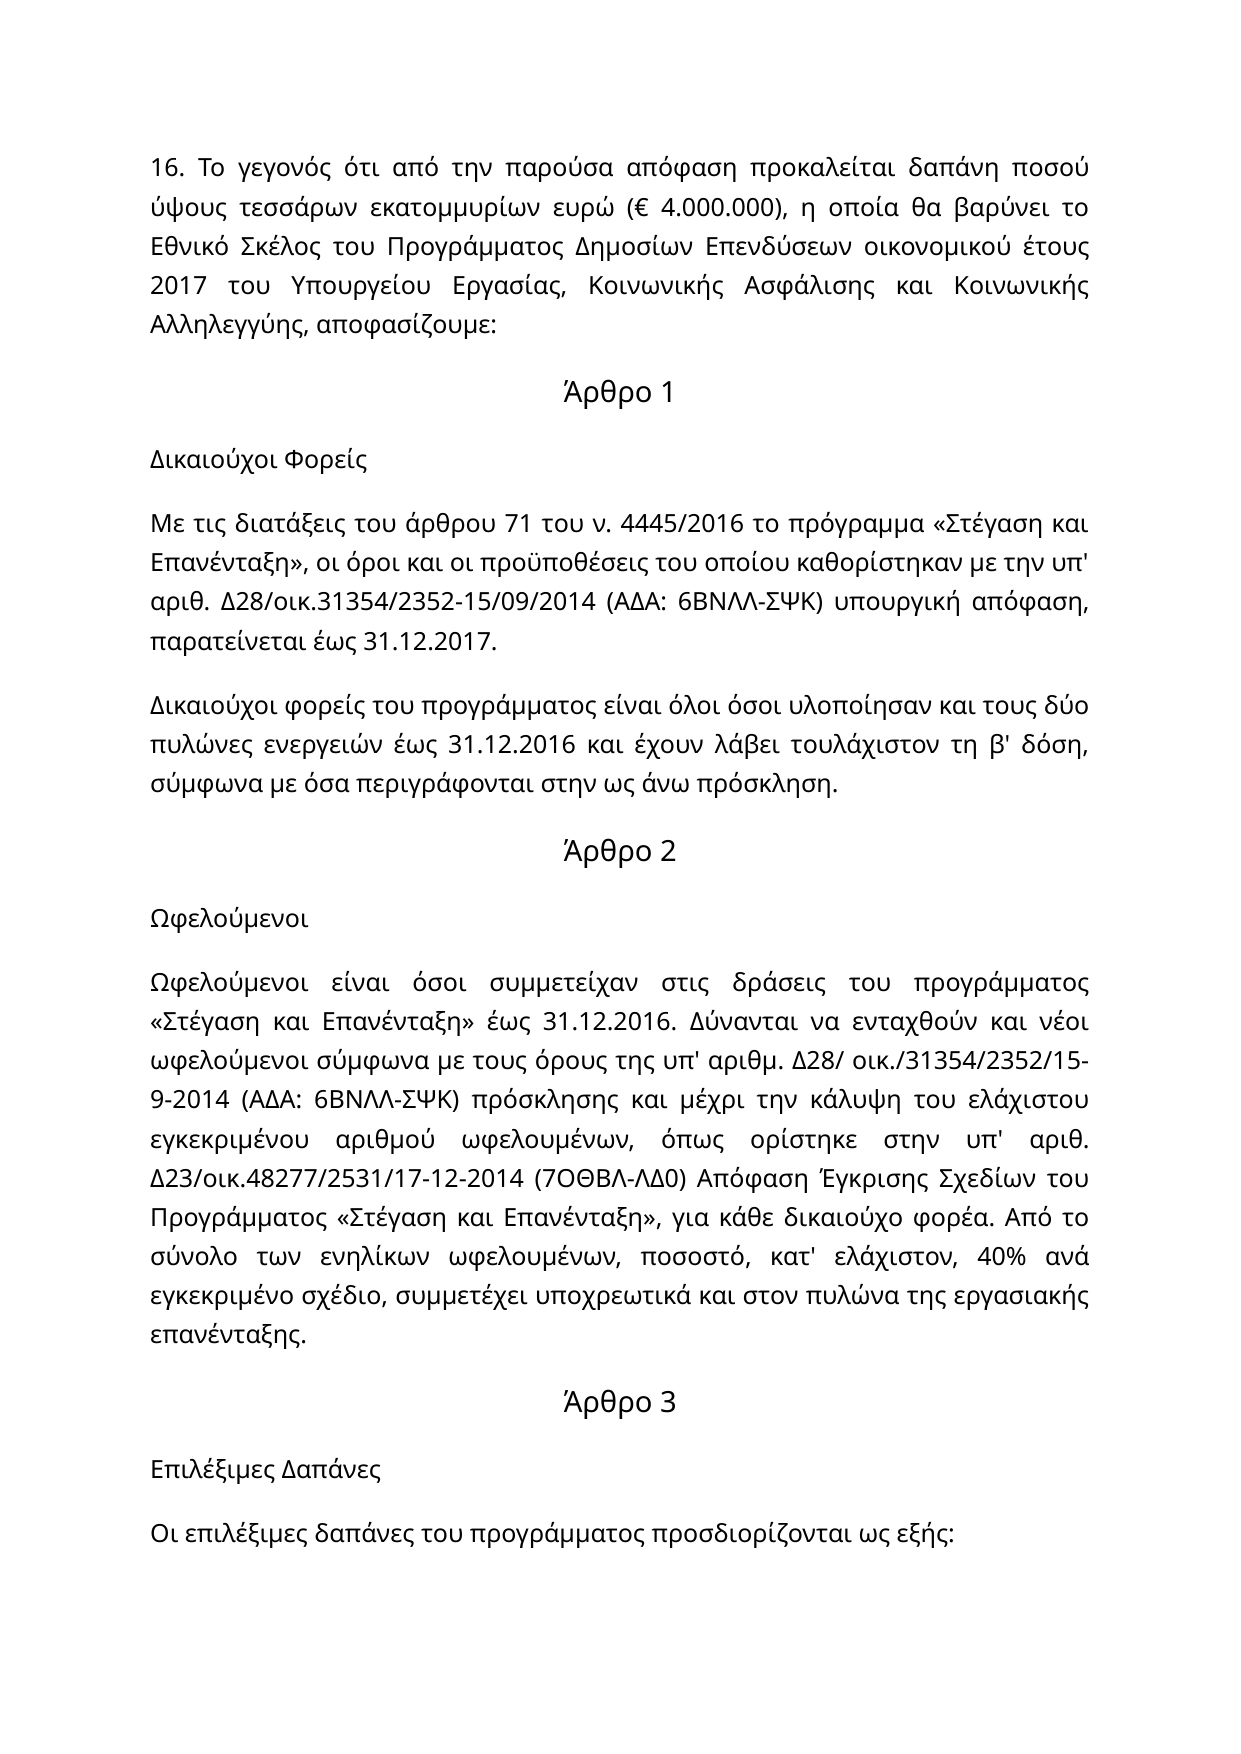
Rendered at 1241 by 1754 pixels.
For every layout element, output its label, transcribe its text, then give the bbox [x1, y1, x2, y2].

text Δικαιούχοι φορείς του προγράμματος είναι όλοι όσοι υλοποίησαν και τους δύο πυλώνες ενεργειών έως 31.12.2016 και έχουν λάβει τουλάχιστον τη β' δόση, σύμφωνα με όσα περιγράφονται στην ως άνω πρόσκληση. [150, 687, 1090, 800]
subtitle Άρθρο 1 [150, 371, 1090, 411]
text Δικαιούχοι Φορείς [150, 441, 1090, 476]
text Ωφελούμενοι είναι όσοι συμμετείχαν στις δράσεις του προγράμματος «Στέγαση και Επανένταξη» έως 31.12.2016. Δύνανται να ενταχθούν και νέοι ωφελούμενοι σύμφωνα με τους όρους της υπ' αριθμ. Δ28/ οικ./31354/2352/15-9-2014 (ΑΔΑ: 6ΒΝΛΛ-ΣΨΚ) πρόσκλησης και μέχρι την κάλυψη του ελάχιστου εγκεκριμένου αριθμού ωφελουμένων, όπως ορίστηκε στην υπ' αριθ. Δ23/οικ.48277/2531/17-12-2014 (7ΟΘΒΛ-ΛΔ0) Απόφαση Έγκρισης Σχεδίων του Προγράμματος «Στέγαση και Επανένταξη», για κάθε δικαιούχο φορέα. Από το σύνολο των ενηλίκων ωφελουμένων, ποσοστό, κατ' ελάχιστον, 40% ανά εγκεκριμένο σχέδιο, συμμετέχει υποχρεωτικά και στον πυλώνα της εργασιακής επανένταξης. [150, 964, 1090, 1351]
subtitle Άρθρο 2 [150, 830, 1090, 869]
text 16. Το γεγονός ότι από την παρούσα απόφαση προκαλείται δαπάνη ποσού ύψους τεσσάρων εκατομμυρίων ευρώ (€ 4.000.000), η οποία θα βαρύνει το Εθνικό Σκέλος του Προγράμματος Δημοσίων Επενδύσεων οικονομικού έτους 2017 του Υπουργείου Εργασίας, Κοινωνικής Ασφάλισης και Κοινωνικής Αλληλεγγύης, αποφασίζουμε: [150, 150, 1090, 341]
text Με τις διατάξεις του άρθρου 71 του ν. 4445/2016 το πρόγραμμα «Στέγαση και Επανένταξη», οι όροι και οι προϋποθέσεις του οποίου καθορίστηκαν με την υπ' αριθ. Δ28/οικ.31354/2352-15/09/2014 (ΑΔΑ: 6ΒΝΛΛ-ΣΨΚ) υπουργική απόφαση, παρατείνεται έως 31.12.2017. [150, 506, 1090, 657]
text Οι επιλέξιμες δαπάνες του προγράμματος προσδιορίζονται ως εξής: [150, 1516, 1090, 1550]
subtitle Άρθρο 3 [150, 1381, 1090, 1421]
text Ωφελούμενοι [150, 900, 1090, 934]
text Επιλέξιμες Δαπάνες [150, 1452, 1090, 1486]
